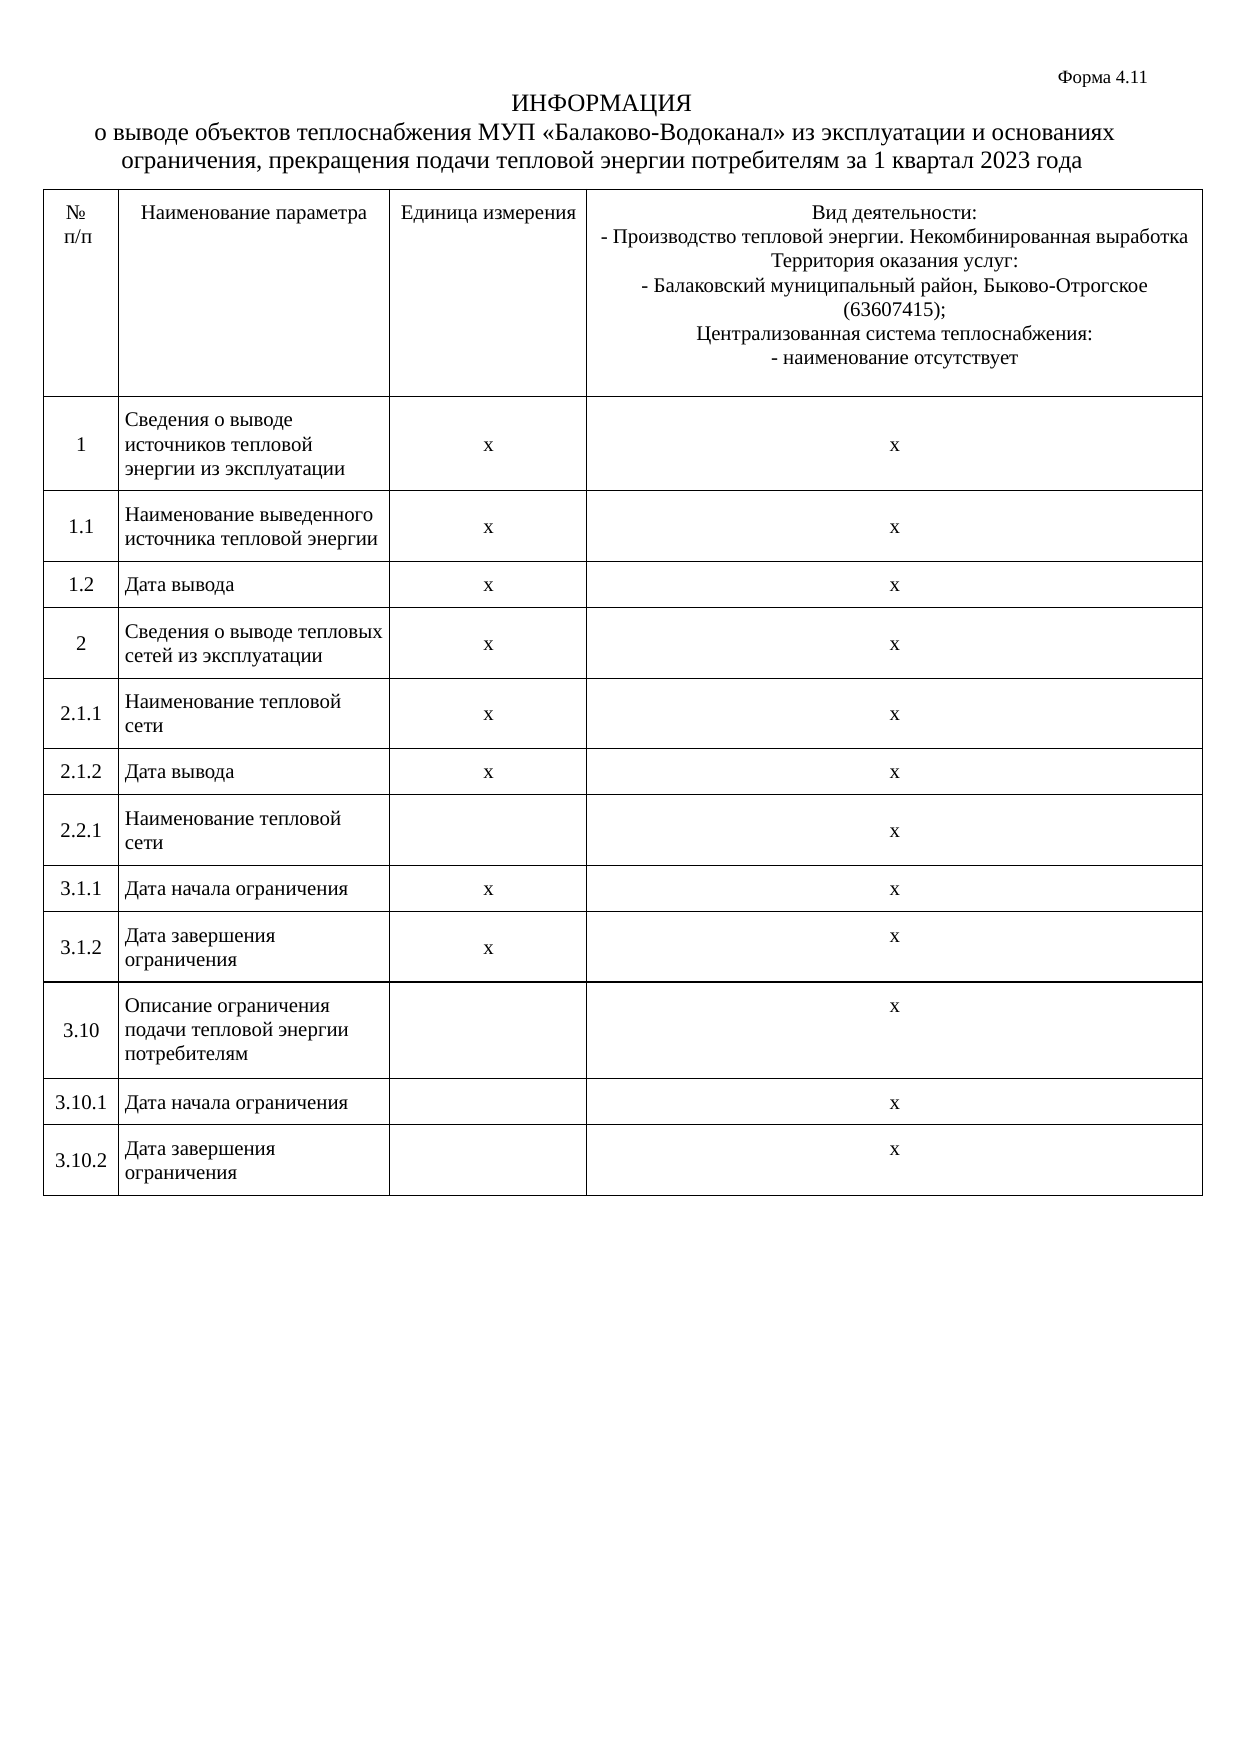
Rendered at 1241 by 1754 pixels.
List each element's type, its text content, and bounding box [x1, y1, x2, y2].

table_header Наименование параметра [119, 190, 389, 396]
table_header № п/п [44, 190, 118, 396]
table_cell x [587, 1079, 1202, 1124]
table_cell x [390, 491, 586, 561]
table_cell [390, 795, 586, 864]
table_cell 3.10.2 [44, 1125, 118, 1195]
table_cell x [587, 1125, 1202, 1195]
table_header Вид деятельности: - Производство тепловой энергии. Некомбинированная выработка Территория оказания услуг: - Балаковский муниципальный район, Быково-Отрогское (63607415); Централизованная система теплоснабжения: - наименование отсутствует [587, 190, 1202, 396]
table_header Единица измерения [390, 190, 586, 396]
table_cell Дата завершения ограничения [119, 1125, 389, 1195]
text о выводе объектов теплоснабжения МУП «Балаково-Водоканал» из эксплуатации и основаниях ограничения, прекращения подачи тепловой энергии потребителям за 1 квартал 2023 года [51, 117, 1152, 174]
table_cell Дата начала ограничения [119, 1079, 389, 1124]
table_cell Наименование тепловой сети [119, 795, 389, 864]
table_cell Дата вывода [119, 749, 389, 794]
table_cell x [390, 866, 586, 911]
table_cell x [390, 562, 586, 607]
table_cell Наименование выведенного источника тепловой энергии [119, 491, 389, 561]
table_cell x [587, 795, 1202, 864]
table_cell [390, 983, 586, 1078]
table_cell x [587, 983, 1202, 1078]
table_cell Описание ограничения подачи тепловой энергии потребителям [119, 983, 389, 1078]
table_cell Дата завершения ограничения [119, 912, 389, 981]
table_cell x [587, 866, 1202, 911]
table_cell 3.10 [44, 983, 118, 1078]
table_cell x [587, 562, 1202, 607]
table_cell x [587, 397, 1202, 490]
table_cell 2.2.1 [44, 795, 118, 864]
table_cell Дата вывода [119, 562, 389, 607]
table_cell 2 [44, 608, 118, 677]
table_cell x [587, 679, 1202, 748]
table_cell x [587, 749, 1202, 794]
table_cell [390, 1079, 586, 1124]
table_cell [390, 1125, 586, 1195]
table_cell 2.1.2 [44, 749, 118, 794]
table_cell Сведения о выводе тепловых сетей из эксплуатации [119, 608, 389, 677]
table_cell Дата начала ограничения [119, 866, 389, 911]
table_cell 3.10.1 [44, 1079, 118, 1124]
table_cell 1.1 [44, 491, 118, 561]
table_cell 3.1.1 [44, 866, 118, 911]
table_cell 1 [44, 397, 118, 490]
table_cell x [587, 491, 1202, 561]
text ИНФОРМАЦИЯ [51, 88, 1152, 117]
table_cell Наименование тепловой сети [119, 679, 389, 748]
table_cell x [390, 749, 586, 794]
text Форма 4.11 [51, 66, 1152, 88]
table_cell 3.1.2 [44, 912, 118, 981]
table_cell x [390, 397, 586, 490]
table_cell 2.1.1 [44, 679, 118, 748]
table_cell x [390, 912, 586, 981]
table_cell x [390, 608, 586, 677]
table_cell Сведения о выводе источников тепловой энергии из эксплуатации [119, 397, 389, 490]
table_cell 1.2 [44, 562, 118, 607]
table_cell x [587, 912, 1202, 981]
table_cell x [587, 608, 1202, 677]
table_cell x [390, 679, 586, 748]
